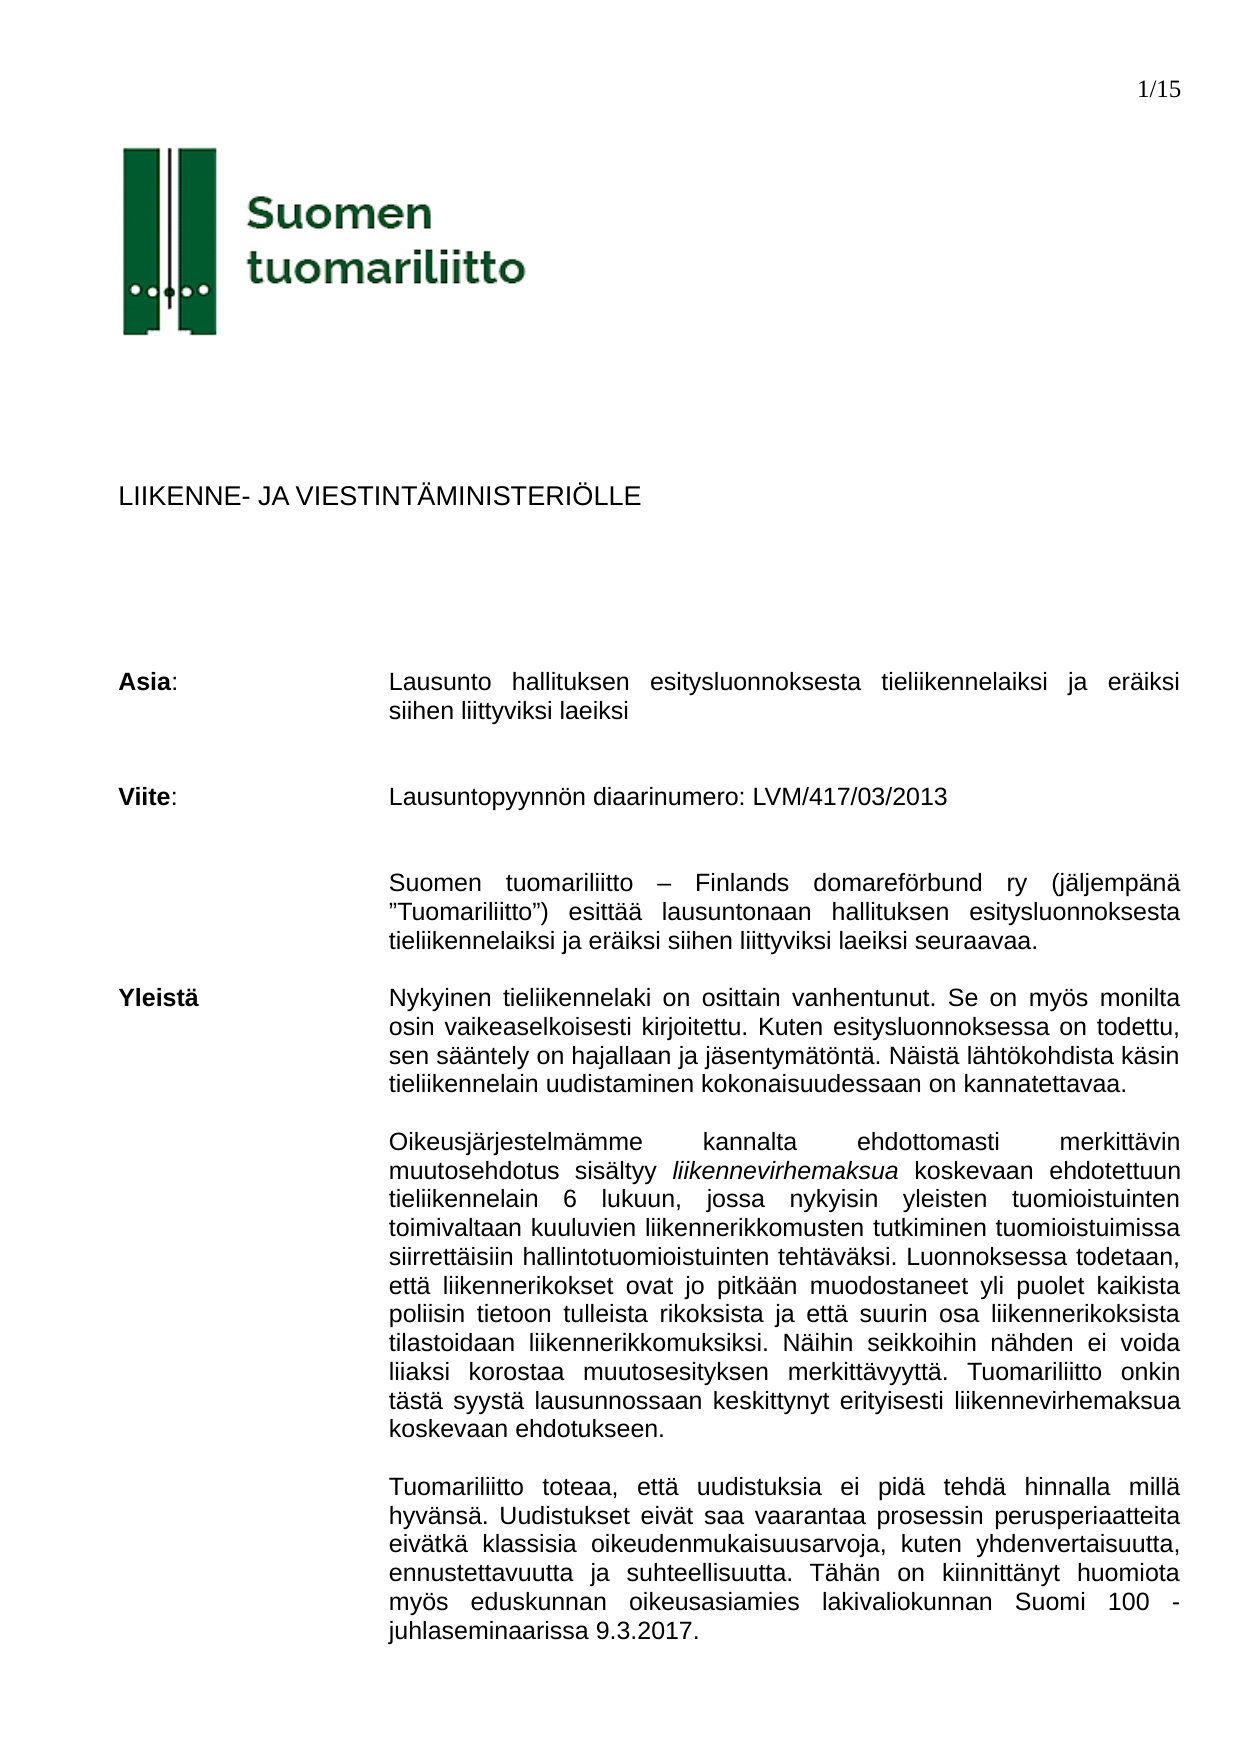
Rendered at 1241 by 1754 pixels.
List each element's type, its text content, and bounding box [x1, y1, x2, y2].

text Yleistä Nykyinen tieliikennelaki on osittain vanhentunut. Se on myös monilta osin vaikeaselkoisesti kirjoitettu. Kuten esitysluonnoksessa on todettu, sen sääntely on hajallaan ja jäsentymätöntä. Näistä lähtökohdista käsin tieliikennelain uudistaminen kokonaisuudessaan on kannatettavaa. [118, 983, 1181, 1098]
text Suomen tuomariliitto – Finlands domareförbund ry (jäljempänä ”Tuomariliitto”) esittää lausuntonaan hallituksen esitysluonnoksesta tieliikennelaiksi ja eräiksi siihen liittyviksi laeiksi seuraavaa. [118, 868, 1181, 954]
text Tuomariliitto toteaa, että uudistuksia ei pidä tehdä hinnalla millä hyvänsä. Uudistukset eivät saa vaarantaa prosessin perusperiaatteita eivätkä klassisia oikeudenmukaisuusarvoja, kuten yhdenvertaisuutta, ennustettavuutta ja suhteellisuutta. Tähän on kiinnittänyt huomiota myös eduskunnan oikeusasiamies lakivaliokunnan Suomi 100 -juhlaseminaarissa 9.3.2017. [389, 1472, 1181, 1644]
text Asia: Lausunto hallituksen esitysluonnoksesta tieliikennelaiksi ja eräiksi siihen liittyviksi laeiksi [118, 667, 1181, 724]
text LIIKENNE- JA VIESTINTÄMINISTERIÖLLE [118, 480, 1181, 511]
text Oikeusjärjestelmämme kannalta ehdottomasti merkittävin muutosehdotus sisältyy liikennevirhemaksua koskevaan ehdotettuun tieliikennelain 6 lukuun, jossa nykyisin yleisten tuomioistuinten toimivaltaan kuuluvien liikennerikkomusten tutkiminen tuomioistuimissa siirrettäisiin hallintotuomioistuinten tehtäväksi. Luonnoksessa todetaan, että liikennerikokset ovat jo pitkään muodostaneet yli puolet kaikista poliisin tietoon tulleista rikoksista ja että suurin osa liikennerikoksista tilastoidaan liikennerikkomuksiksi. Näihin seikkoihin nähden ei voida liiaksi korostaa muutosesityksen merkittävyyttä. Tuomariliitto onkin tästä syystä lausunnossaan keskittynyt erityisesti liikennevirhemaksua koskevaan ehdotukseen. [389, 1127, 1181, 1443]
text Viite: Lausuntopyynnön diaarinumero: LVM/417/03/2013 [118, 782, 1181, 811]
